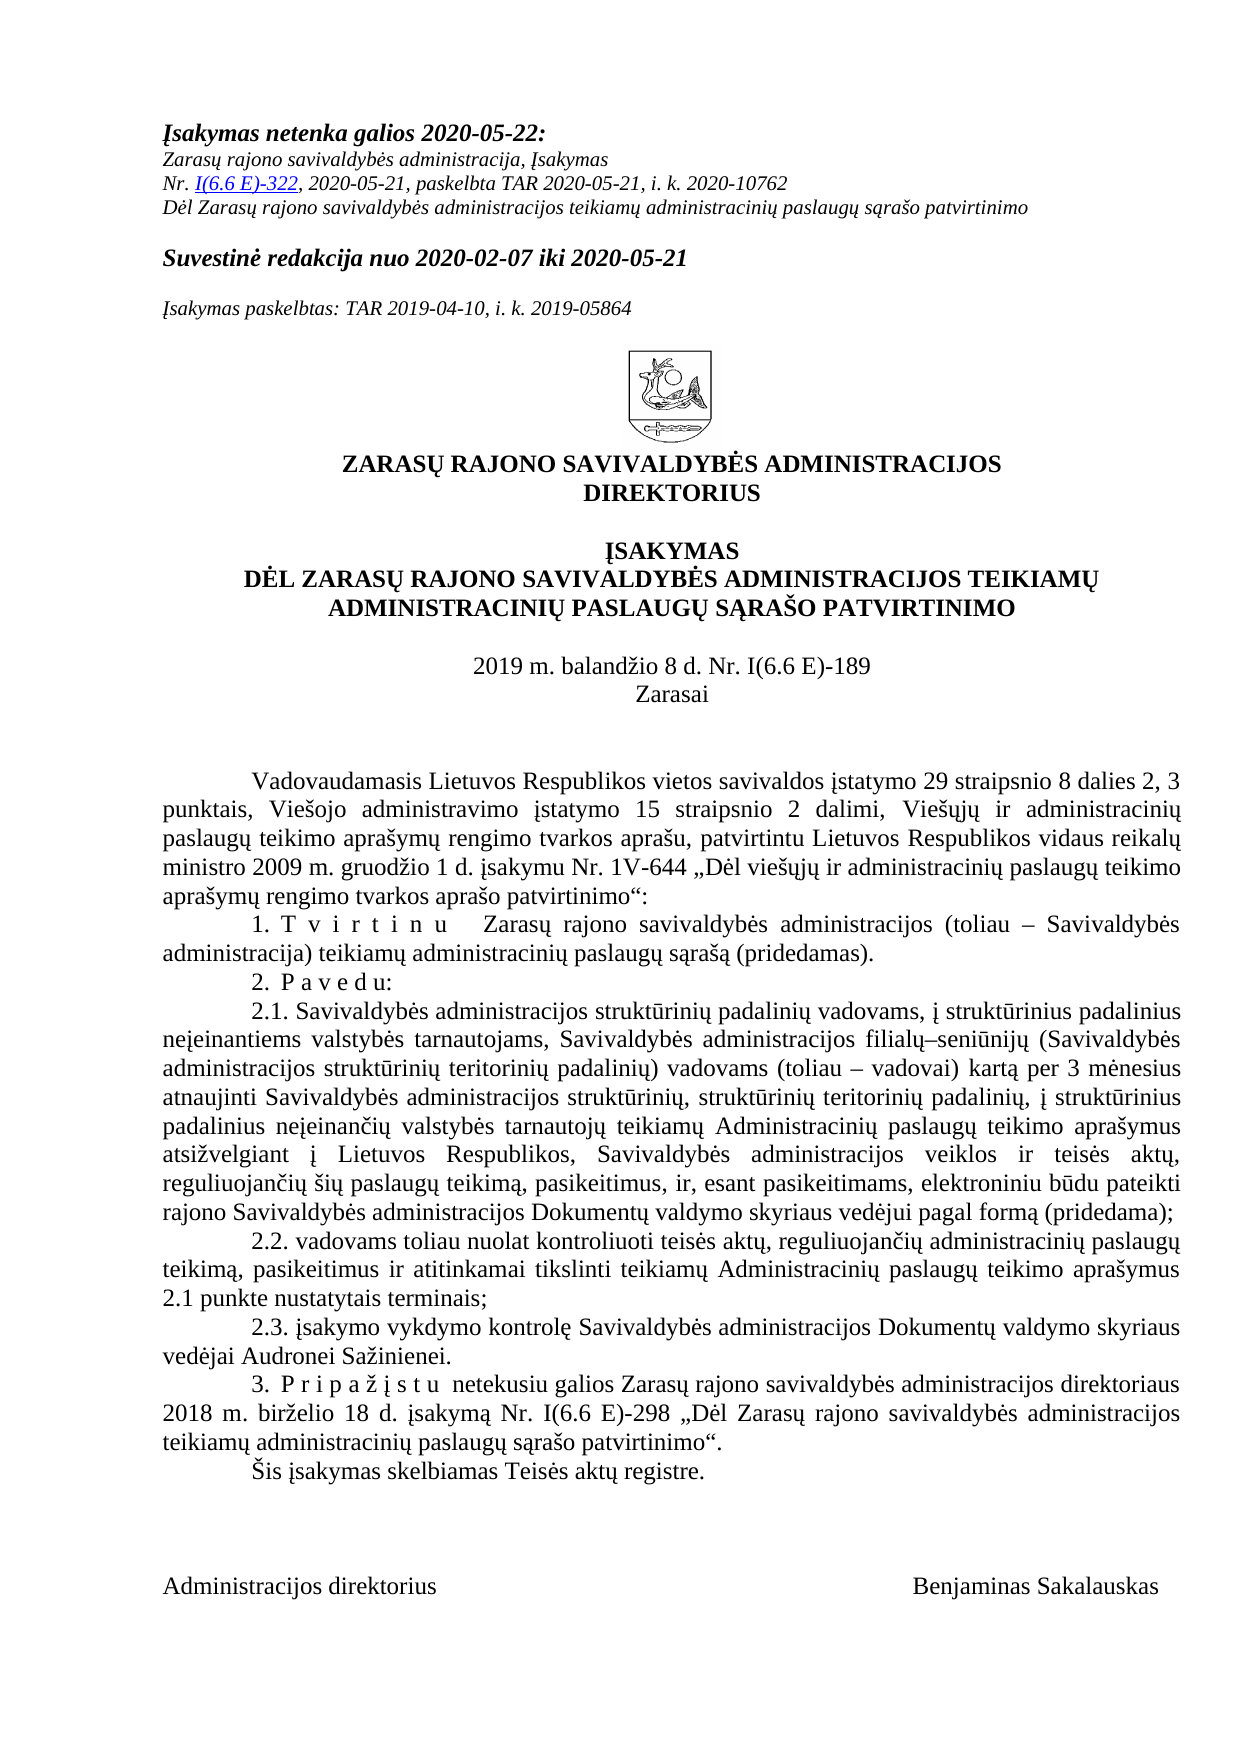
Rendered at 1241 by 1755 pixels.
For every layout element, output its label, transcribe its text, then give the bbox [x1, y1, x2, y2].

text Zarasų rajono savivaldybės administracija, Įsakymas [162, 147, 1181, 171]
text Dėl Zarasų rajono savivaldybės administracijos teikiamų administracinių paslaugų sąrašo patvirtinimo [162, 195, 1181, 219]
text Vadovaudamasis Lietuvos Respublikos vietos savivaldos įstatymo 29 straipsnio 8 dalies 2, 3 punktais, Viešojo administravimo įstatymo 15 straipsnio 2 dalimi, Viešųjų ir administracinių paslaugų teikimo aprašymų rengimo tvarkos aprašu, patvirtintu Lietuvos Respublikos vidaus reikalų ministro 2009 m. gruodžio 1 d. įsakymu Nr. 1V-644 „Dėl viešųjų ir administracinių paslaugų teikimo aprašymų rengimo tvarkos aprašo patvirtinimo“: [162, 766, 1181, 909]
text DĖL ZARASŲ RAJONO SAVIVALDYBĖS ADMINISTRACIJOS TEIKIAMŲ ADMINISTRACINIŲ PASLAUGŲ SĄRAŠO PATVIRTINIMO [162, 564, 1181, 622]
text 2.2. vadovams toliau nuolat kontroliuoti teisės aktų, reguliuojančių administracinių paslaugų teikimą, pasikeitimus ir atitinkamai tikslinti teikiamų Administracinių paslaugų teikimo aprašymus 2.1 punkte nustatytais terminais; [162, 1226, 1181, 1312]
text 1. T v i r t i n u Zarasų rajono savivaldybės administracijos (toliau – Savivaldybės administracija) teikiamų administracinių paslaugų sąrašą (pridedamas). [162, 909, 1181, 967]
text 2019 m. balandžio 8 d. Nr. I(6.6 E)-189 [162, 651, 1181, 679]
text 2. P a v e d u: [162, 967, 1181, 996]
text Suvestinė redakcija nuo 2020-02-07 iki 2020-05-21 [162, 243, 1181, 272]
text 2.3. įsakymo vykdymo kontrolę Savivaldybės administracijos Dokumentų valdymo skyriaus vedėjai Audronei Sažinienei. [162, 1312, 1181, 1369]
text 2.1. Savivaldybės administracijos struktūrinių padalinių vadovams, į struktūrinius padalinius neįeinantiems valstybės tarnautojams, Savivaldybės administracijos filialų–seniūnijų (Savivaldybės administracijos struktūrinių teritorinių padalinių) vadovams (toliau – vadovai) kartą per 3 mėnesius atnaujinti Savivaldybės administracijos struktūrinių, struktūrinių teritorinių padalinių, į struktūrinius padalinius neįeinančių valstybės tarnautojų teikiamų Administracinių paslaugų teikimo aprašymus atsižvelgiant į Lietuvos Respublikos, Savivaldybės administracijos veiklos ir teisės aktų, reguliuojančių šių paslaugų teikimą, pasikeitimus, ir, esant pasikeitimams, elektroniniu būdu pateikti rajono Savivaldybės administracijos Dokumentų valdymo skyriaus vedėjui pagal formą (pridedama); [162, 996, 1181, 1226]
text Šis įsakymas skelbiamas Teisės aktų registre. [251, 1456, 1181, 1484]
text ĮSAKYMAS [162, 536, 1181, 564]
text Įsakymas netenka galios 2020-05-22: [162, 118, 1181, 147]
text 3. P r i p a ž į s t u netekusiu galios Zarasų rajono savivaldybės administracijos direktoriaus 2018 m. birželio 18 d. įsakymą Nr. I(6.6 E)-298 „Dėl Zarasų rajono savivaldybės administracijos teikiamų administracinių paslaugų sąrašo patvirtinimo“. [162, 1369, 1181, 1456]
text Įsakymas paskelbtas: TAR 2019-04-10, i. k. 2019-05864 [162, 296, 1181, 320]
text Administracijos direktorius Benjaminas Sakalauskas [162, 1571, 1181, 1599]
text ZARASŲ RAJONO SAVIVALDYBĖs ADMINISTRACIJOS [162, 449, 1181, 478]
text Zarasai [162, 679, 1181, 708]
text DIREKTORIUS [162, 478, 1181, 507]
text Nr. I(6.6 E)-322, 2020-05-21, paskelbta TAR 2020-05-21, i. k. 2020-10762 [162, 171, 1181, 195]
